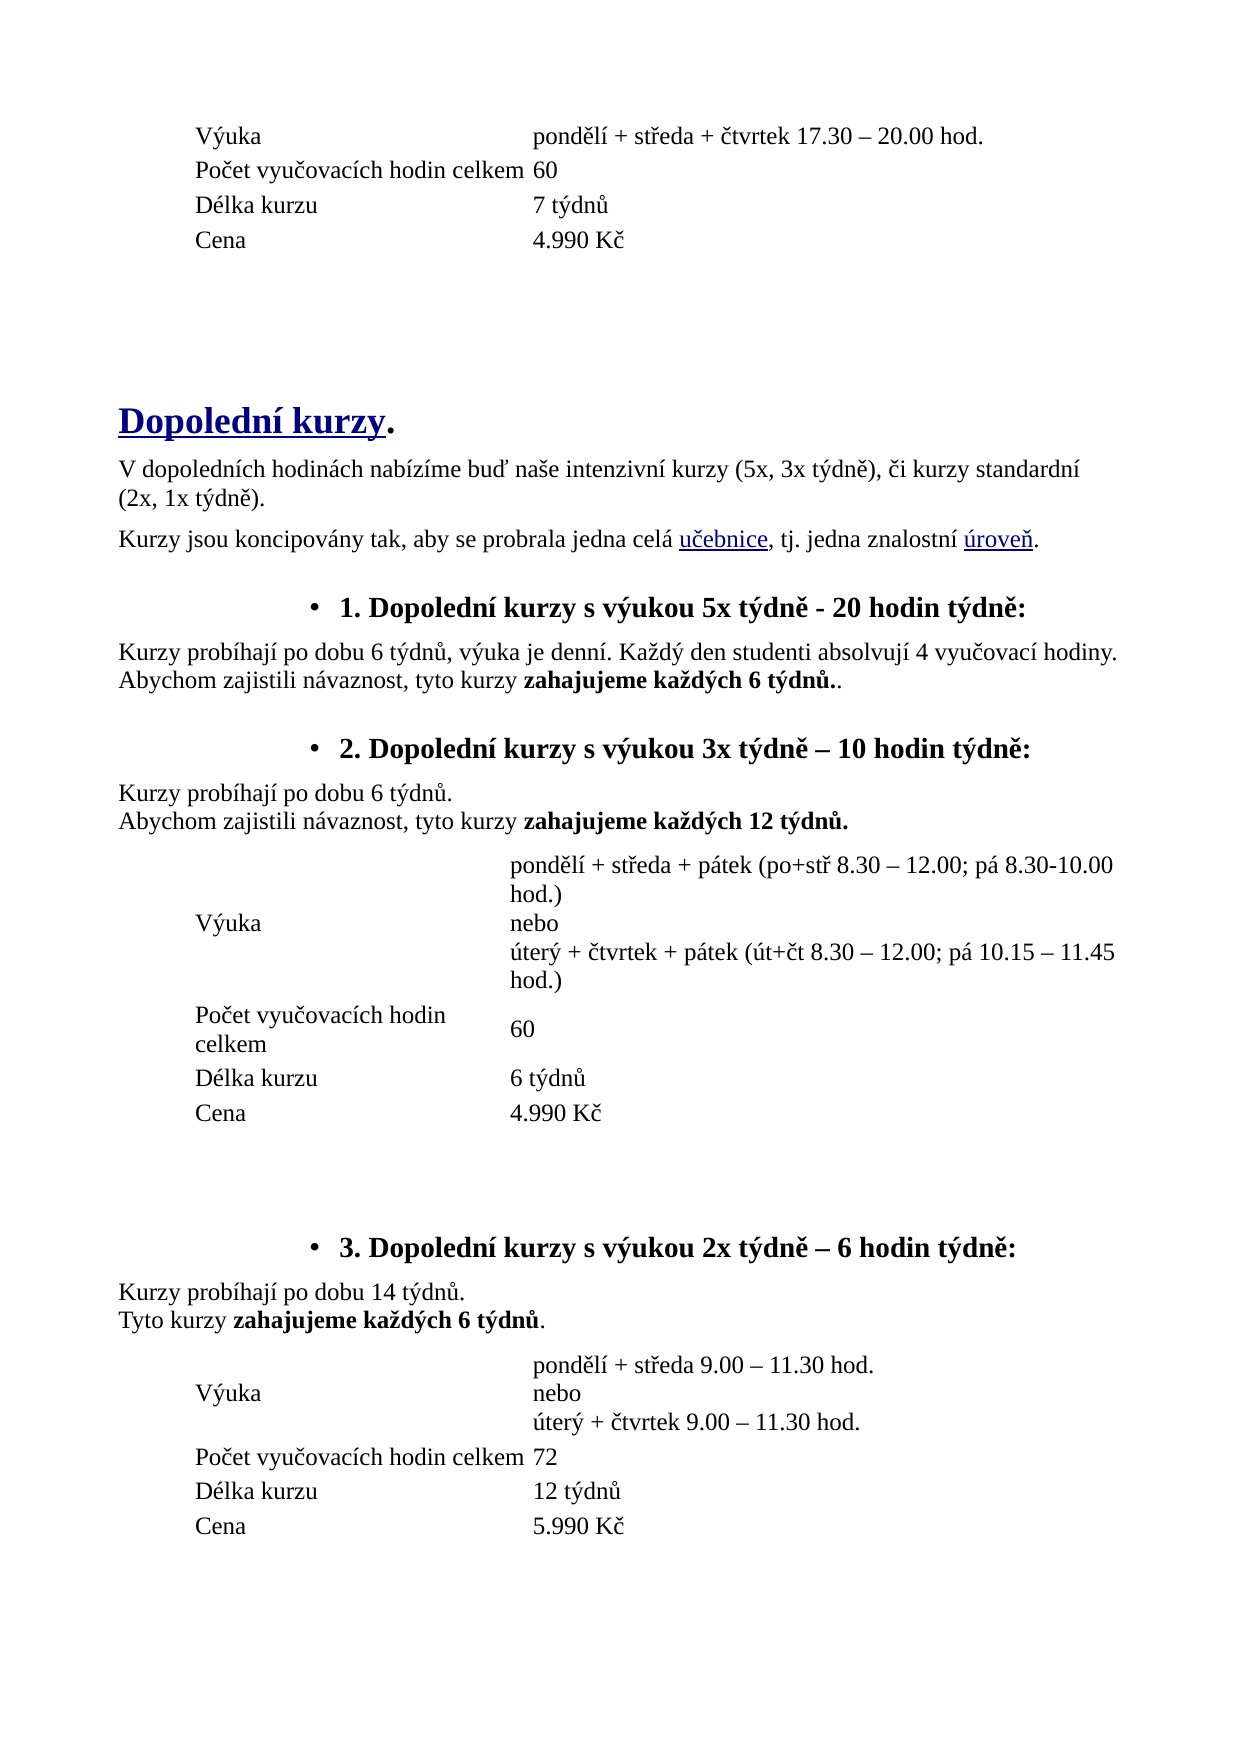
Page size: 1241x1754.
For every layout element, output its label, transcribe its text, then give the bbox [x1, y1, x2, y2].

list 2. Dopolední kurzy s výukou 3x týdně – 10 hodin týdně: [309, 732, 1122, 765]
table_header pondělí + středa 9.00 – 11.30 hod. nebo úterý + čtvrtek 9.00 – 11.30 hod. [530, 1347, 885, 1439]
table_cell Délka kurzu [192, 187, 530, 222]
list 3. Dopolední kurzy s výukou 2x týdně – 6 hodin týdně: [309, 1231, 1122, 1264]
table_cell 4.990 Kč [530, 222, 994, 256]
table_header Výuka [192, 848, 507, 997]
table_cell Cena [192, 1508, 530, 1543]
table_cell [530, 256, 994, 291]
table_cell [530, 1543, 885, 1577]
table_cell Počet vyučovacích hodin celkem [192, 153, 530, 187]
table_cell 60 [530, 153, 994, 187]
table_cell 5.990 Kč [530, 1508, 885, 1543]
table_cell 60 [507, 997, 1122, 1061]
table_cell Délka kurzu [192, 1474, 530, 1508]
table_cell 4.990 Kč [507, 1095, 1122, 1130]
text Kurzy probíhají po dobu 14 týdnů. Tyto kurzy zahajujeme každých 6 týdnů. [118, 1277, 1122, 1334]
table_cell 12 týdnů [530, 1474, 885, 1508]
subtitle Dopolední kurzy. [118, 398, 1122, 442]
table_cell 72 [530, 1439, 885, 1473]
list 1. Dopolední kurzy s výukou 5x týdně - 20 hodin týdně: [309, 590, 1122, 624]
table_header pondělí + středa + čtvrtek 17.30 – 20.00 hod. [530, 118, 994, 153]
table_cell 7 týdnů [530, 187, 994, 222]
text Kurzy jsou koncipovány tak, aby se probrala jedna celá učebnice, tj. jedna znalostní úroveň. [118, 524, 1122, 553]
table_cell Počet vyučovacích hodin celkem [192, 1439, 530, 1473]
table_cell [192, 1543, 530, 1577]
table_cell Délka kurzu [192, 1061, 507, 1095]
table_cell Cena [192, 222, 530, 256]
text V dopoledních hodinách nabízíme buď naše intenzivní kurzy (5x, 3x týdně), či kurzy standardní (2x, 1x týdně). [118, 454, 1122, 512]
table_cell [192, 1130, 507, 1164]
table_header Výuka [192, 118, 530, 153]
table_header Výuka [192, 1347, 530, 1439]
text Kurzy probíhají po dobu 6 týdnů, výuka je denní. Každý den studenti absolvují 4 vyučovací hodiny. Abychom zajistili návaznost, tyto kurzy zahajujeme každých 6 týdnů.. [118, 637, 1122, 694]
table_cell Počet vyučovacích hodin celkem [192, 997, 507, 1061]
table_cell 6 týdnů [507, 1061, 1122, 1095]
table_header pondělí + středa + pátek (po+stř 8.30 – 12.00; pá 8.30-10.00 hod.) nebo úterý + čtvrtek + pátek (út+čt 8.30 – 12.00; pá 10.15 – 11.45 hod.) [507, 848, 1122, 997]
text Kurzy probíhají po dobu 6 týdnů. Abychom zajistili návaznost, tyto kurzy zahajujeme každých 12 týdnů. [118, 778, 1122, 835]
table_cell Cena [192, 1095, 507, 1130]
table_cell [192, 256, 530, 291]
table_cell [507, 1130, 1122, 1164]
